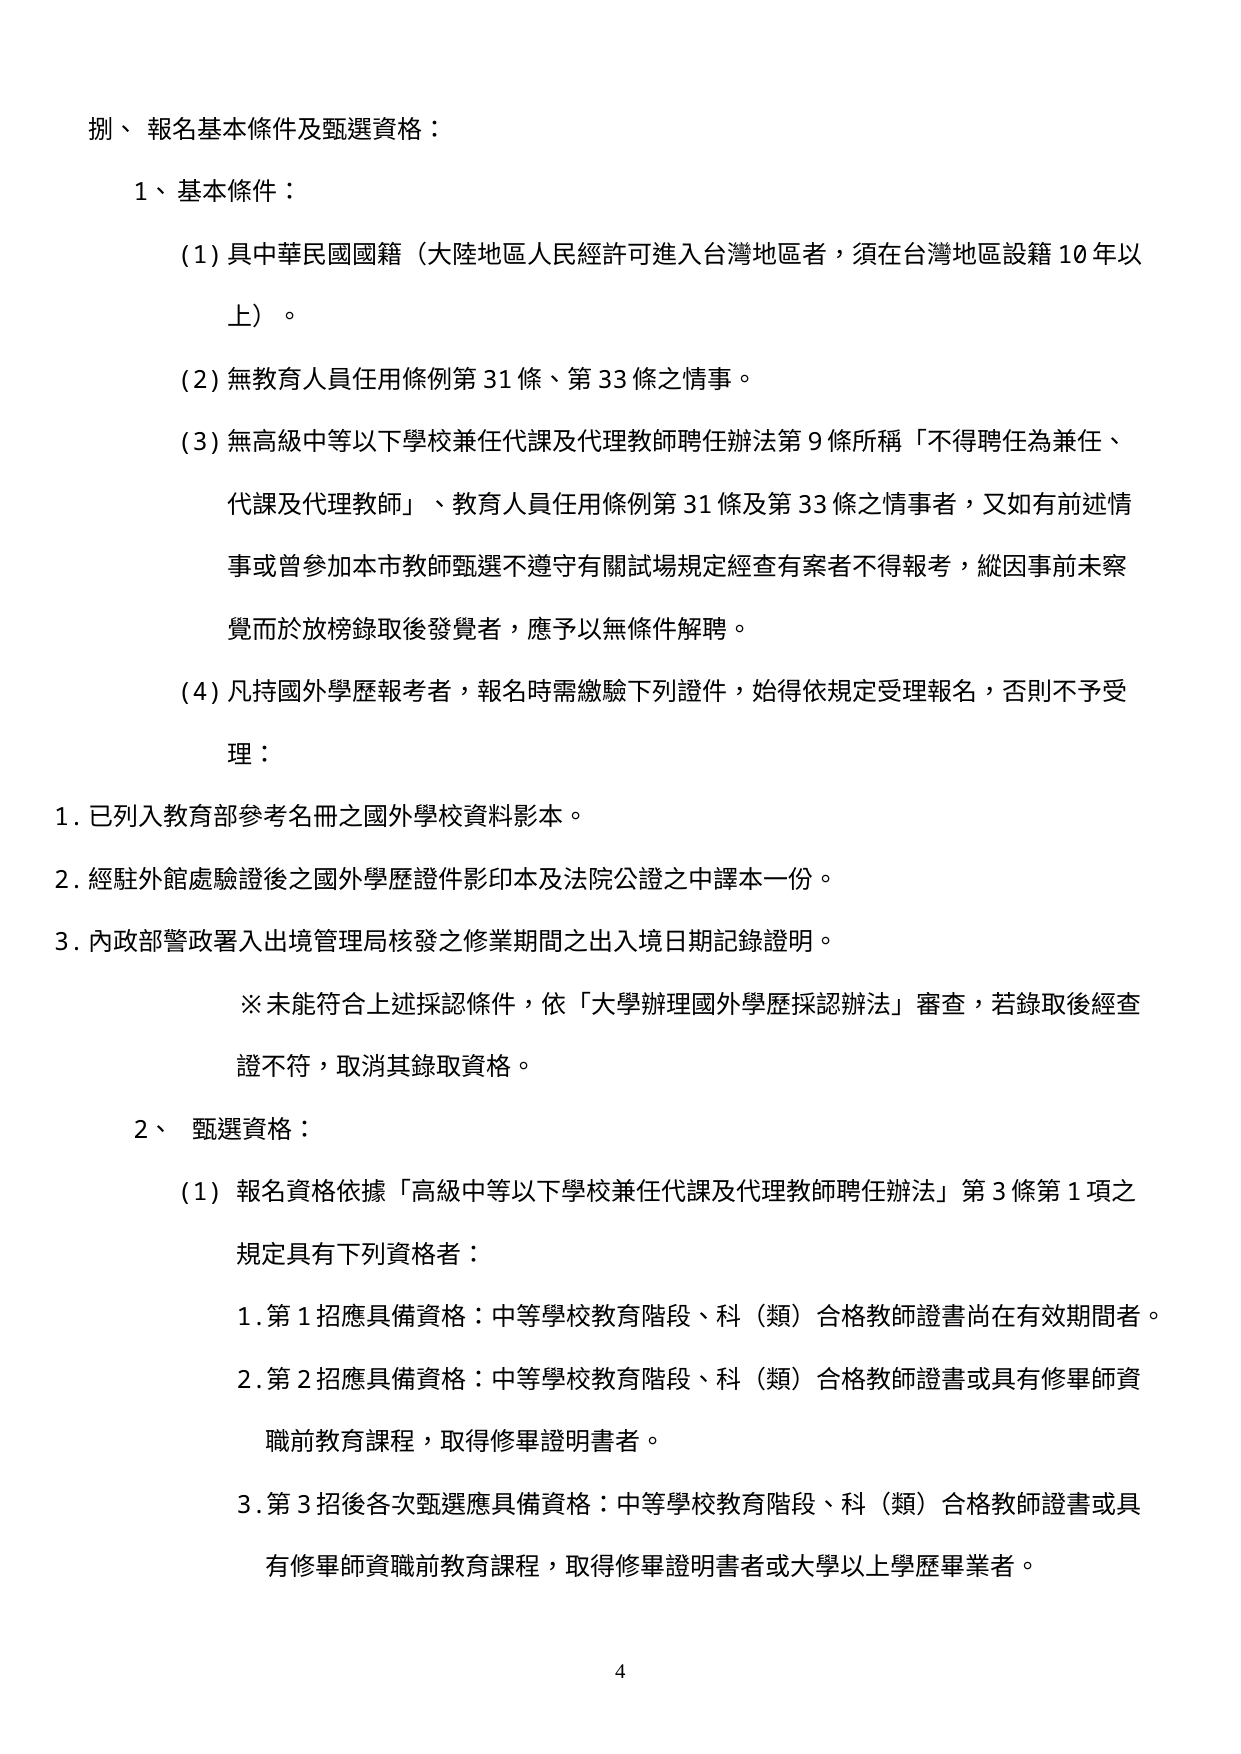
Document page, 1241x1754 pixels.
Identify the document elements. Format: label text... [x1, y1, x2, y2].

list 無高級中等以下學校兼任代課及代理教師聘任辦法第9條所稱「不得聘任為兼任、代課及代理教師」、教育人員任用條例第31條及第33條之情事者，又如有前述情事或曾參加本市教師甄選不遵守有關試場規定經查有案者不得報考，縱因事前未察覺而於放榜錄取後發覺者，應予以無條件解聘。 [177, 398, 1152, 648]
list 內政部警政署入出境管理局核發之修業期間之出入境日期記錄證明。 [54, 898, 1152, 961]
list 甄選資格： [133, 1086, 1152, 1148]
list 報名基本條件及甄選資格： [89, 86, 1152, 148]
list 具中華民國國籍（大陸地區人民經許可進入台灣地區者，須在台灣地區設籍10年以上）。 [177, 211, 1152, 336]
text 2.第2招應具備資格：中等學校教育階段、科（類）合格教師證書或具有修畢師資職前教育課程，取得修畢證明書者。 [236, 1336, 1152, 1461]
list 已列入教育部參考名冊之國外學校資料影本。 [54, 773, 1152, 836]
text 1.第1招應具備資格：中等學校教育階段、科（類）合格教師證書尚在有效期間者。 [236, 1273, 1152, 1336]
list 經駐外館處驗證後之國外學歷證件影印本及法院公證之中譯本一份。 [54, 836, 1152, 898]
list 無教育人員任用條例第31條、第33條之情事。 [177, 336, 1152, 398]
list 報名資格依據「高級中等以下學校兼任代課及代理教師聘任辦法」第3條第1項之規定具有下列資格者： [177, 1148, 1152, 1273]
list 基本條件： [133, 148, 1152, 211]
text 3.第3招後各次甄選應具備資格：中等學校教育階段、科（類）合格教師證書或具有修畢師資職前教育課程，取得修畢證明書者或大學以上學歷畢業者。 [236, 1461, 1152, 1586]
list 凡持國外學歷報考者，報名時需繳驗下列證件，始得依規定受理報名，否則不予受理： [177, 648, 1152, 773]
text ※未能符合上述採認條件，依「大學辦理國外學歷採認辦法」審查，若錄取後經查證不符，取消其錄取資格。 [236, 961, 1152, 1086]
